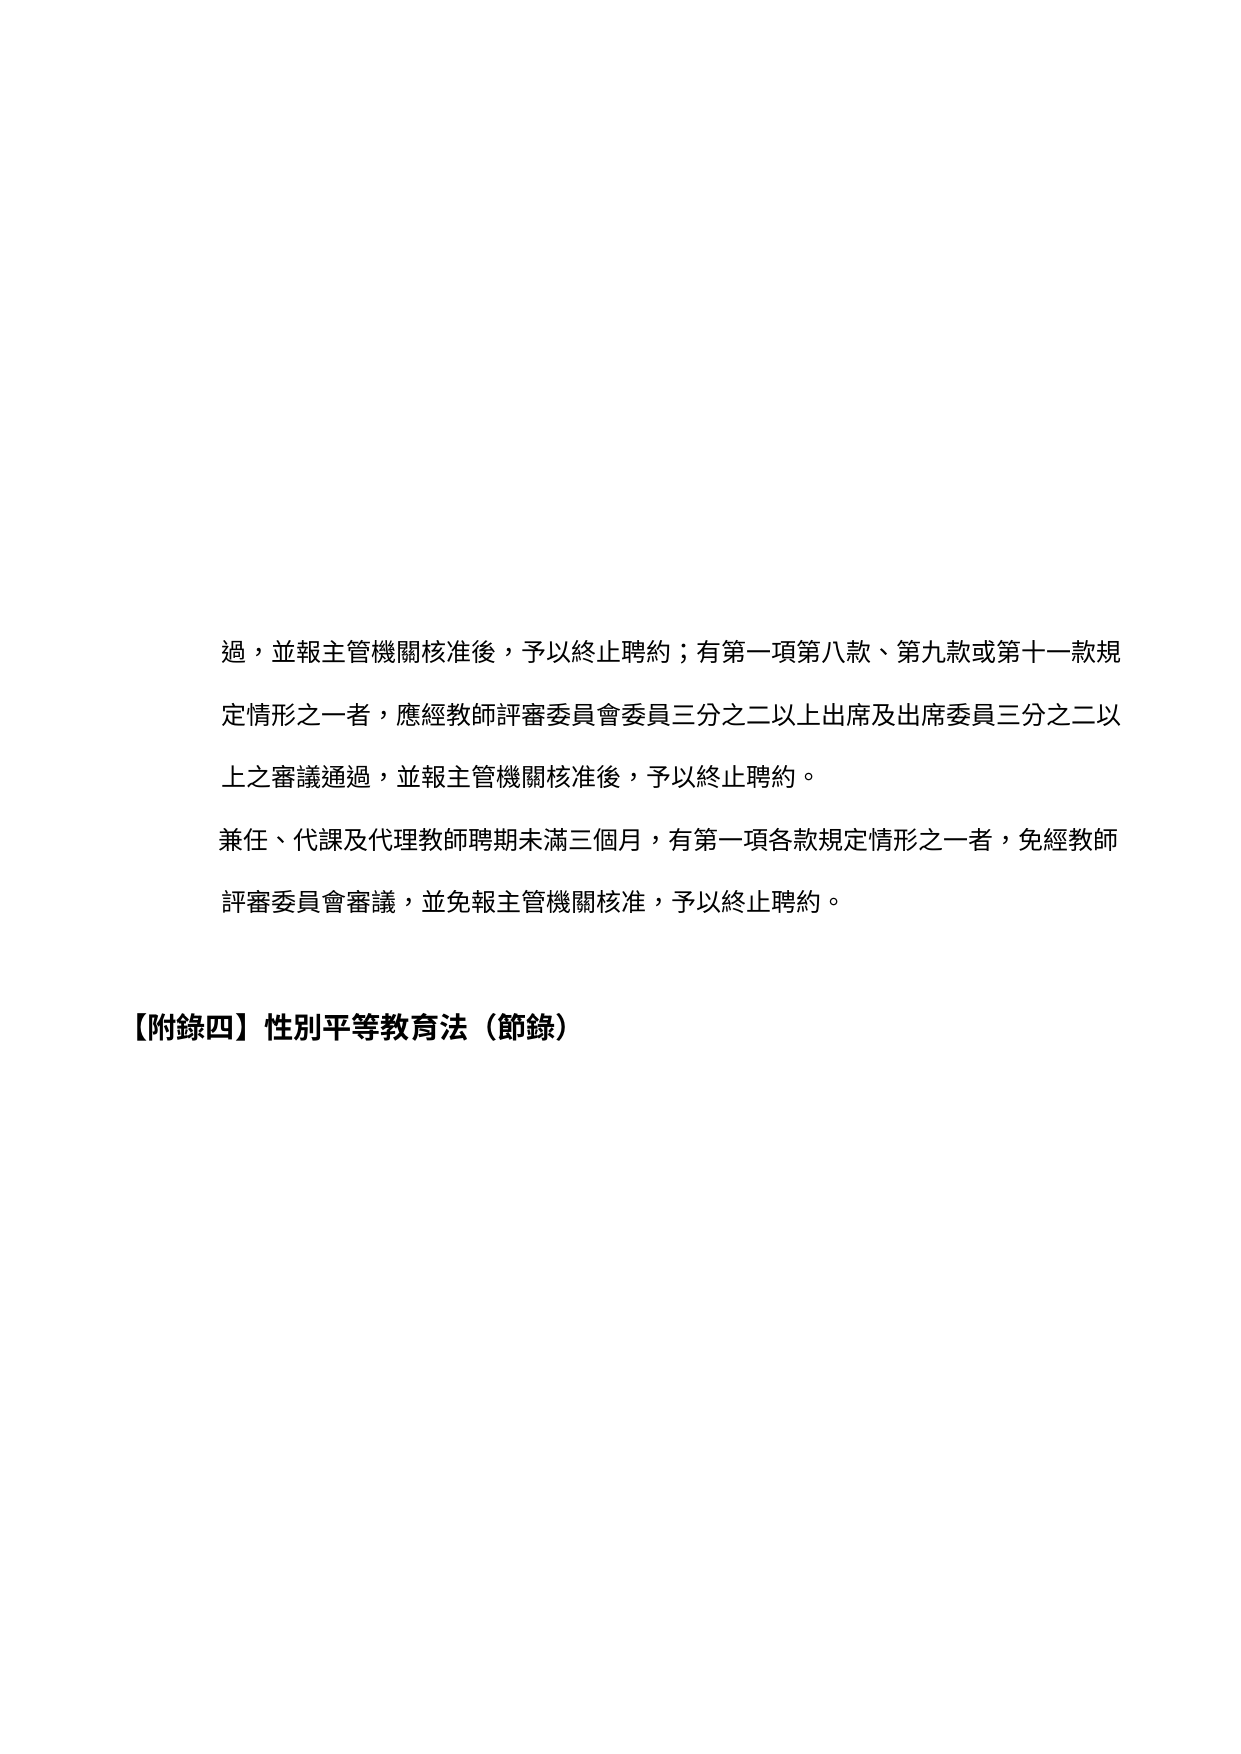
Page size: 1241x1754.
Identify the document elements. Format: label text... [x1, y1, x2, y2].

text 【附錄四】性別平等教育法（節錄） [118, 984, 1122, 1047]
text 兼任、代課及代理教師聘期未滿三個月，有第一項各款規定情形之一者，免經教師評審委員會審議，並免報主管機關核准，予以終止聘約。 [218, 797, 1122, 922]
text 過，並報主管機關核准後，予以終止聘約；有第一項第八款、第九款或第十一款規定情形之一者，應經教師評審委員會委員三分之二以上出席及出席委員三分之二以上之審議通過，並報主管機關核准後，予以終止聘約。 [218, 609, 1122, 797]
